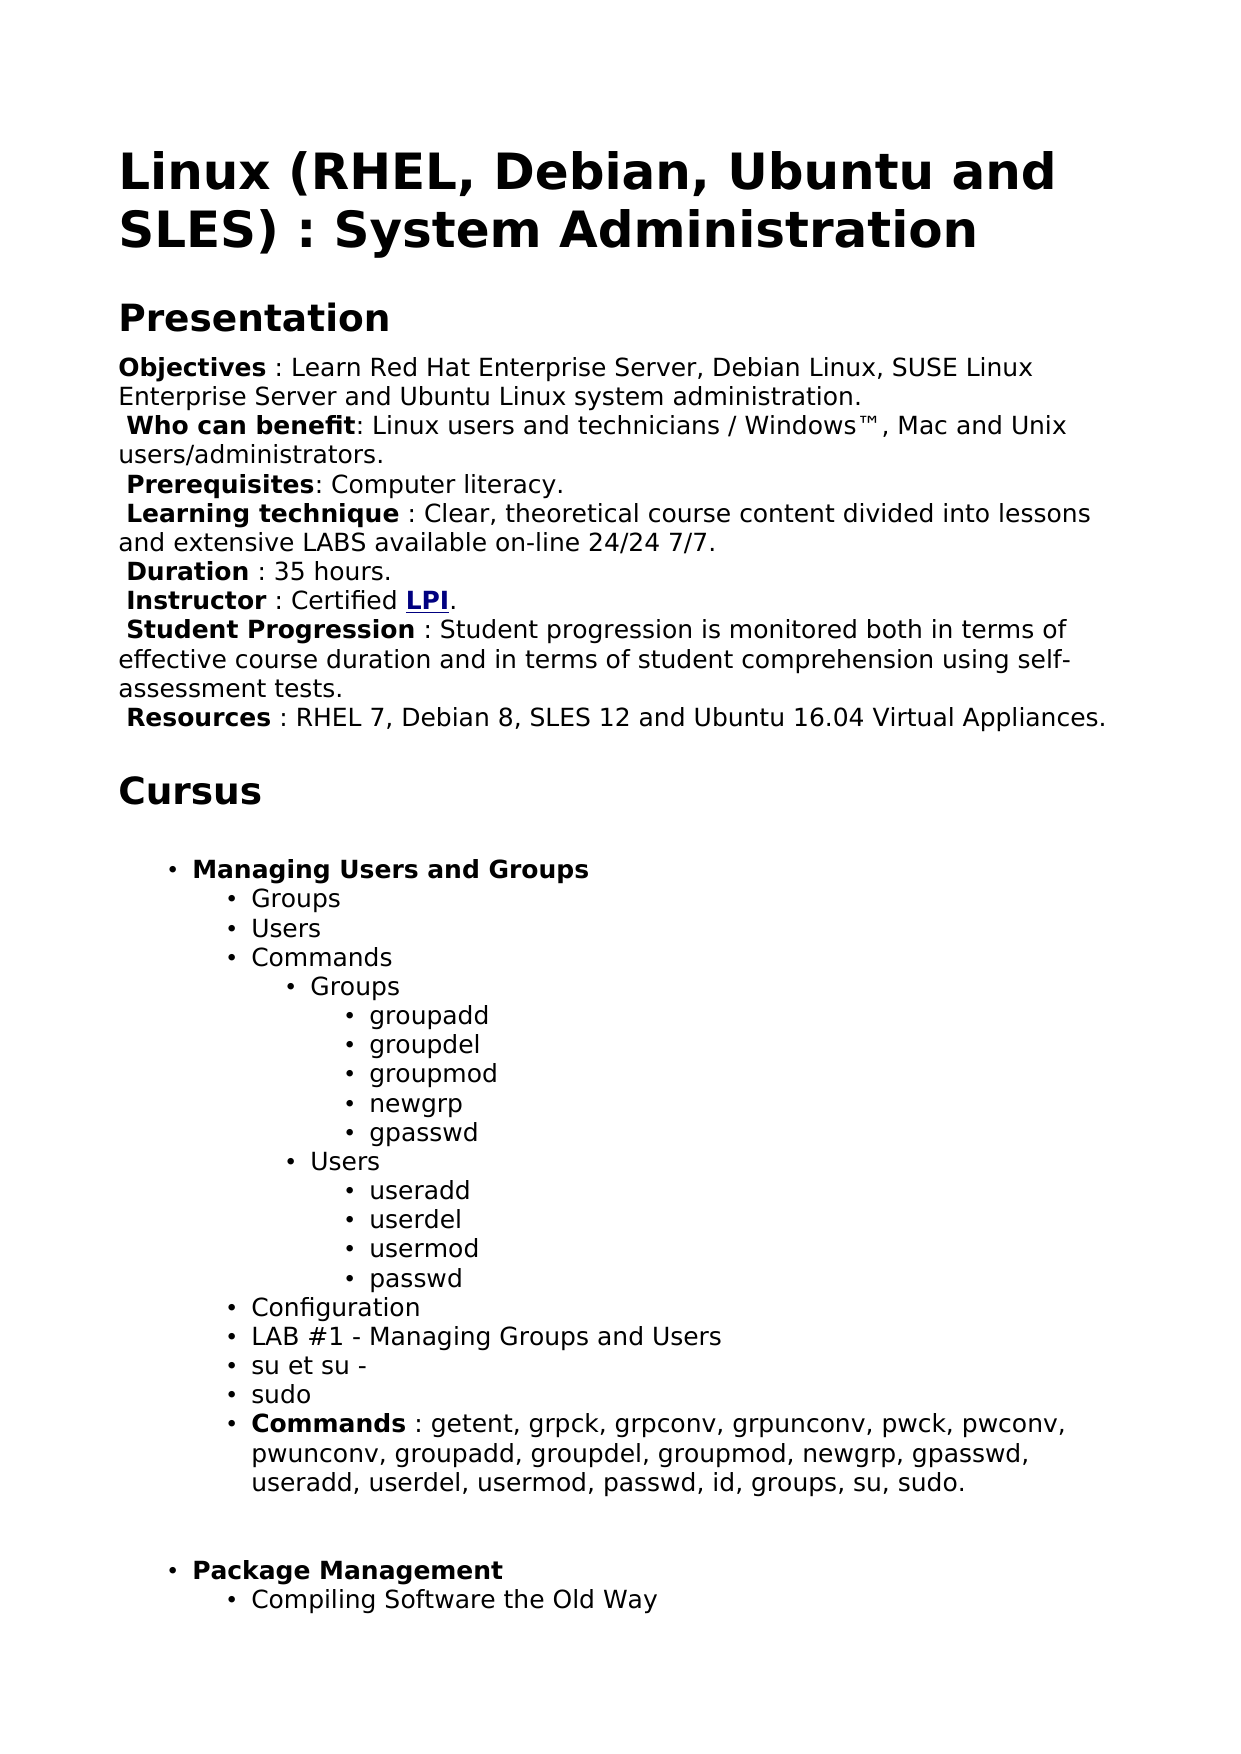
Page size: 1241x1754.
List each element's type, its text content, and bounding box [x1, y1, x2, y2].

list Users [236, 914, 1122, 943]
list Commands : getent, grpck, grpconv, grpunconv, pwck, pwconv, pwunconv, groupadd, groupdel, groupmod, newgrp, gpasswd, useradd, userdel, usermod, passwd, id, groups, su, sudo. [236, 1410, 1122, 1497]
subtitle Presentation [118, 297, 1122, 341]
subtitle Cursus [118, 770, 1122, 813]
list useradd [354, 1176, 1122, 1206]
list Groups [236, 885, 1122, 914]
list su et su - [236, 1351, 1122, 1381]
list groupadd [354, 1001, 1122, 1031]
subtitle Linux (RHEL, Debian, Ubuntu and SLES) : System Administration [118, 143, 1122, 259]
list passwd [354, 1264, 1122, 1293]
list userdel [354, 1206, 1122, 1235]
list groupdel [354, 1031, 1122, 1060]
list sudo [236, 1381, 1122, 1410]
list Package Management [177, 1556, 1122, 1585]
text Objectives : Learn Red Hat Enterprise Server, Debian Linux, SUSE Linux Enterprise Server and Ubuntu Linux system administration. Who can benefit: Linux users and technicians / Windows™, Mac and Unix users/administrators. Prerequisites: Computer literacy. Learning technique : Clear, theoretical course content divided into lessons and extensive LABS available on-line 24/24 7/7. Duration : 35 hours. Instructor : Certified LPI. Student Progression : Student progression is monitored both in terms of effective course duration and in terms of student comprehension using self-assessment tests. Resources : RHEL 7, Debian 8, SLES 12 and Ubuntu 16.04 Virtual Appliances. [118, 353, 1122, 732]
list Commands [236, 943, 1122, 972]
list groupmod [354, 1060, 1122, 1089]
list LAB #1 - Managing Groups and Users [236, 1322, 1122, 1351]
list newgrp [354, 1089, 1122, 1118]
list Compiling Software the Old Way [236, 1585, 1122, 1614]
list usermod [354, 1235, 1122, 1264]
list gpasswd [354, 1118, 1122, 1147]
list Managing Users and Groups [177, 856, 1122, 885]
list Configuration [236, 1293, 1122, 1322]
list Users [295, 1147, 1122, 1176]
list Groups [295, 972, 1122, 1001]
